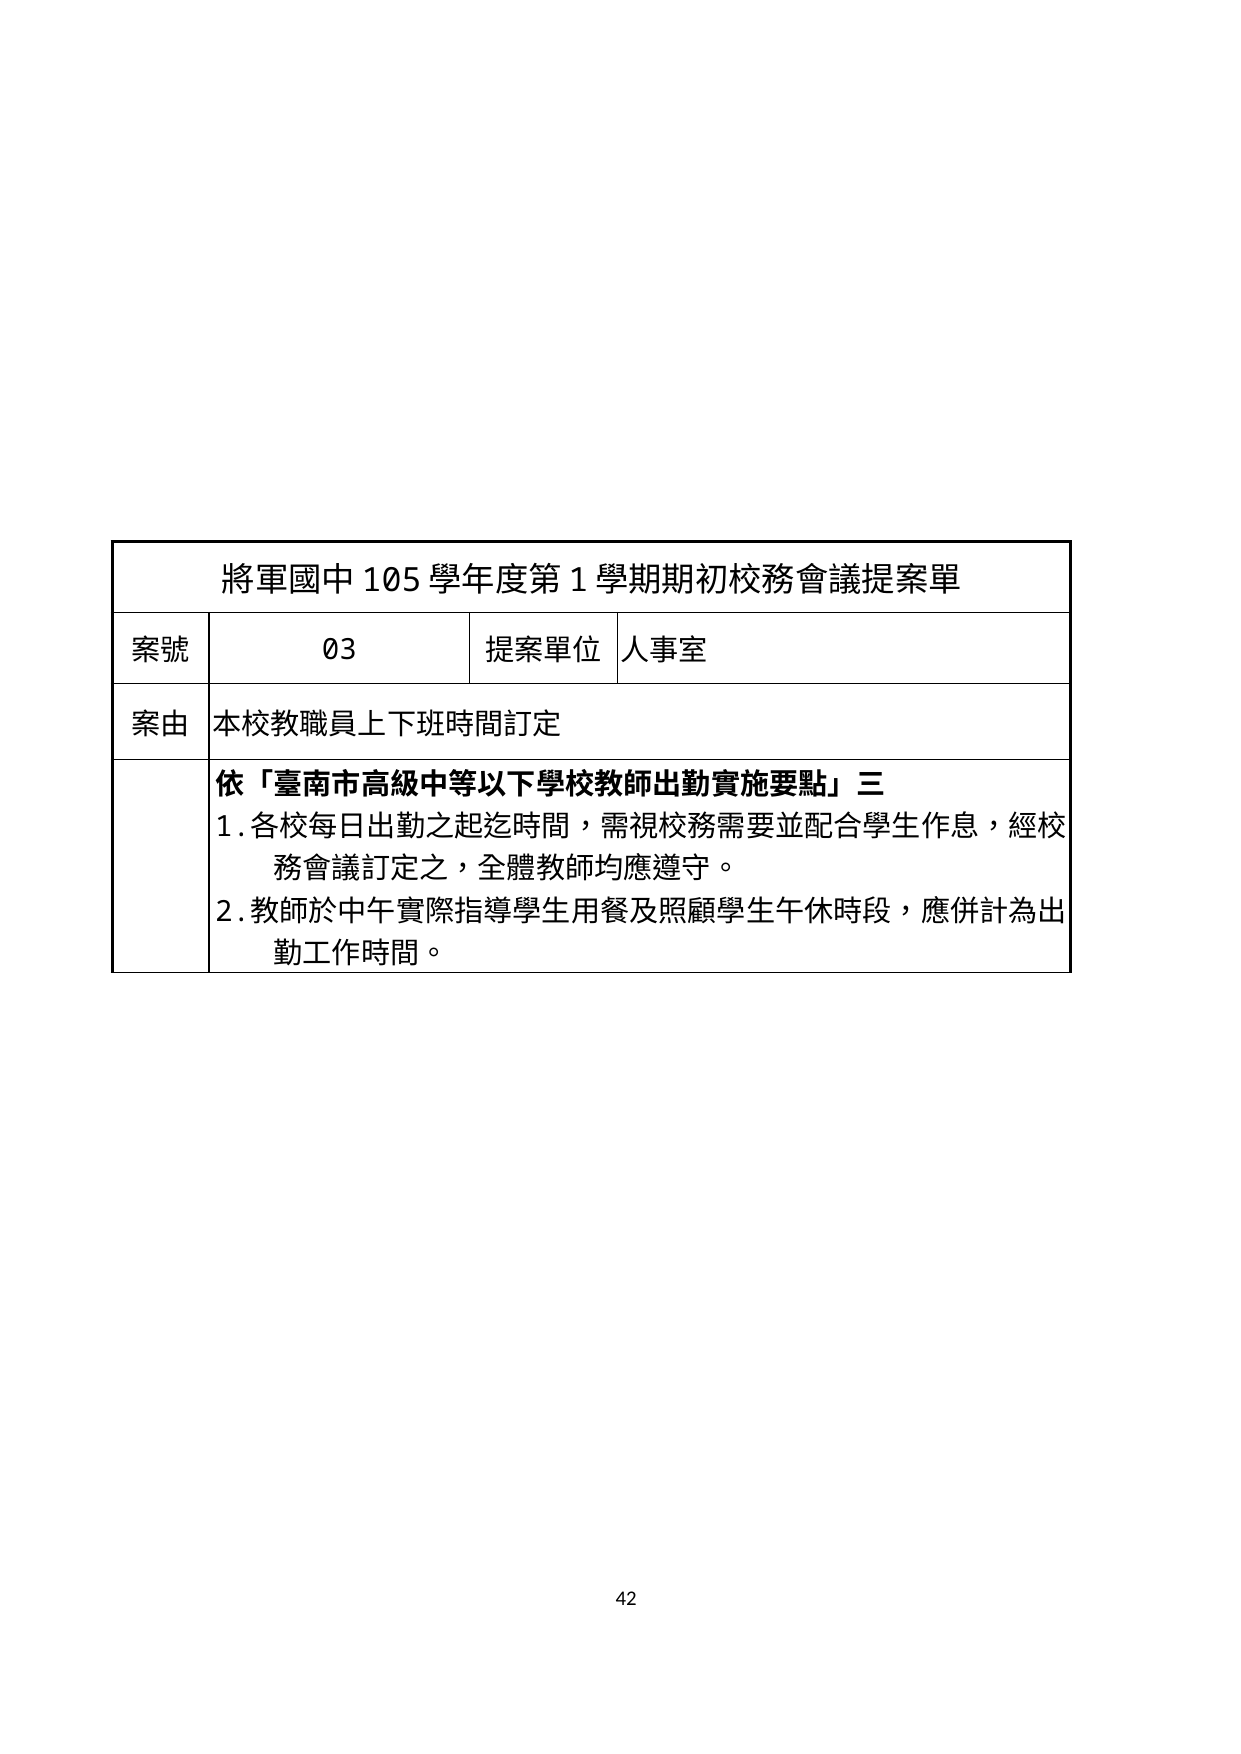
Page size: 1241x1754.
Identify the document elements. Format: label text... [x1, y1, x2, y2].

table_cell 依「臺南市高級中等以下學校教師出勤實施要點」三 1.各校每日出勤之起迄時間，需視校務需要並配合學生作息，經校務會議訂定之，全體教師均應遵守。 2.教師於中午實際指導學生用餐及照顧學生午休時段，應併計為出勤工作時間。 [210, 760, 1069, 972]
table_header 將軍國中105學年度第1學期期初校務會議提案單 [114, 543, 1069, 612]
table_cell 人事室 [618, 613, 1069, 683]
table_cell [114, 760, 208, 972]
table_cell 提案單位 [470, 613, 617, 683]
table_cell 本校教職員上下班時間訂定 [210, 684, 1069, 759]
table_cell 案號 [114, 613, 208, 683]
table_cell 03 [210, 613, 469, 683]
table_cell 案由 [114, 684, 208, 759]
